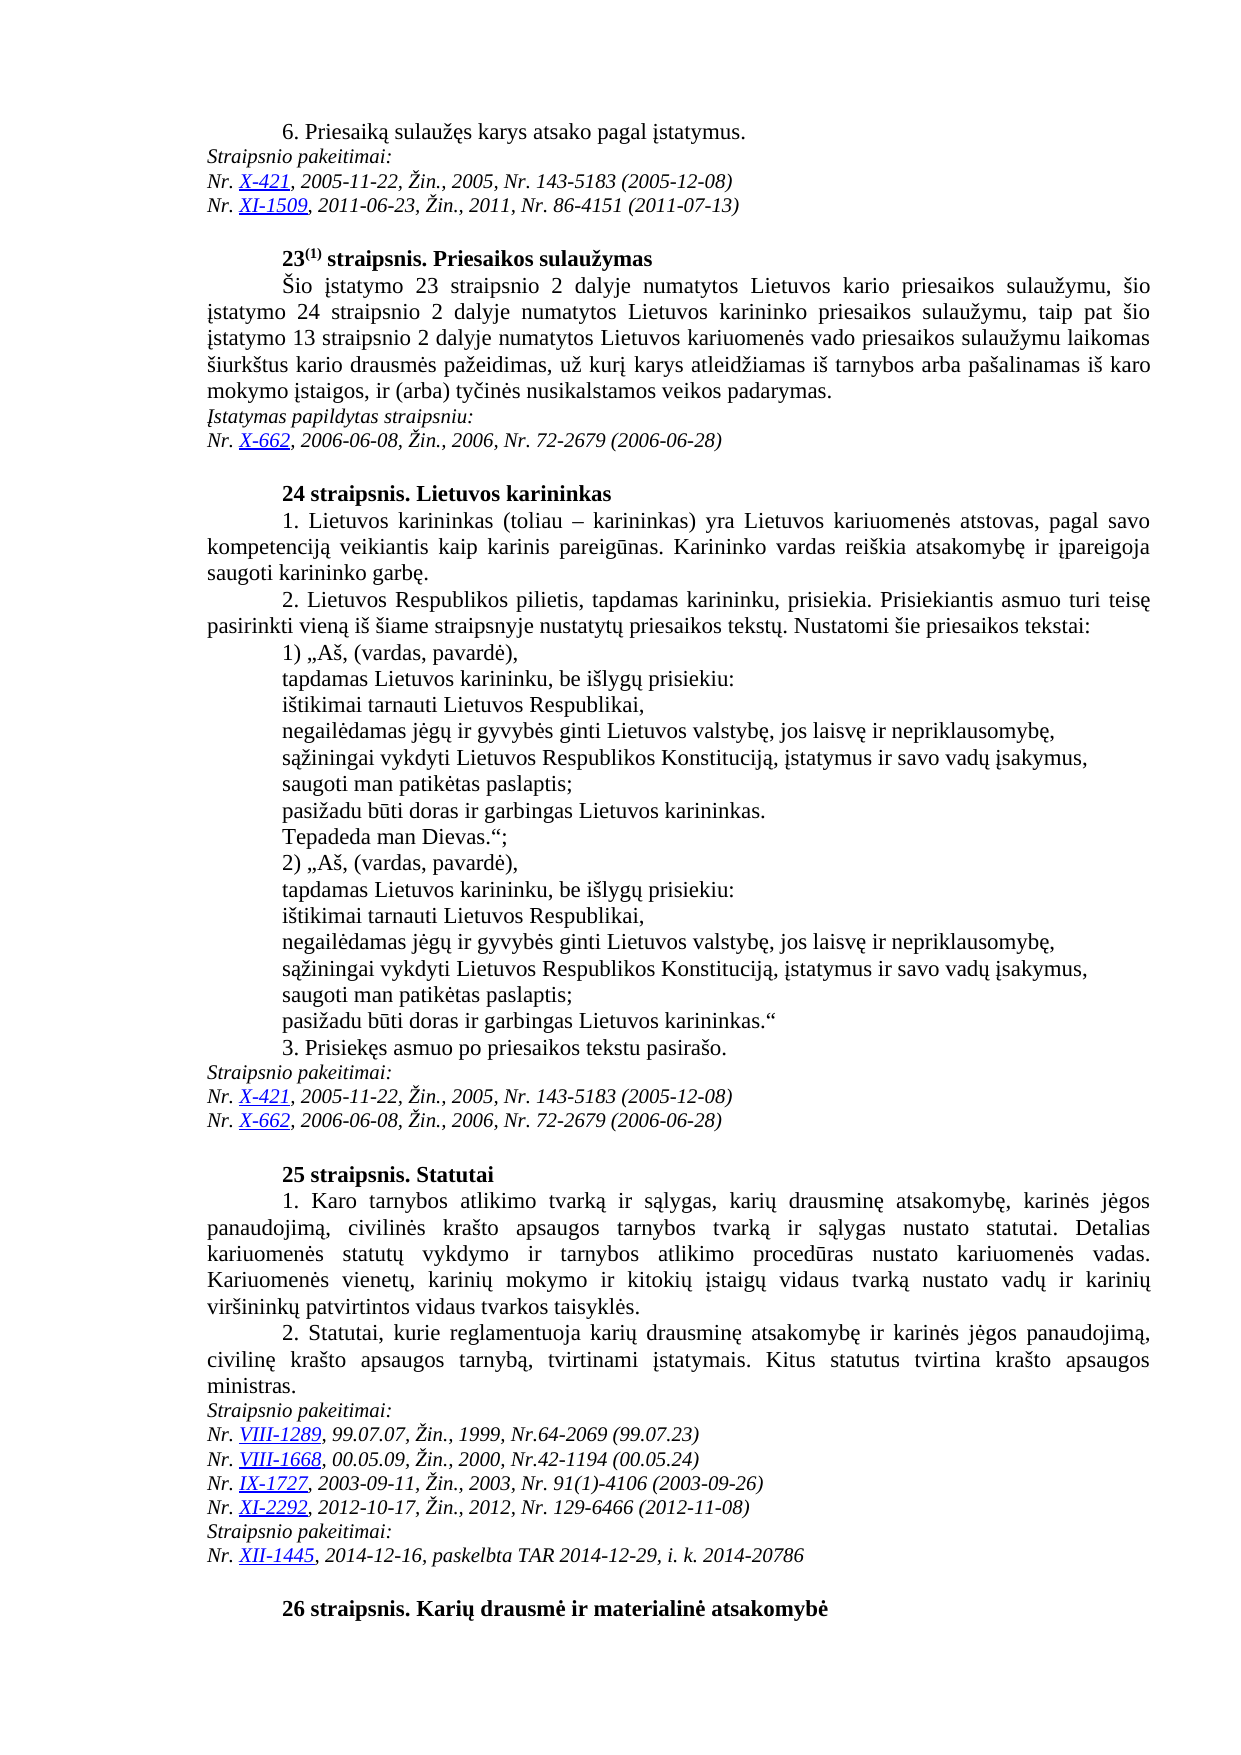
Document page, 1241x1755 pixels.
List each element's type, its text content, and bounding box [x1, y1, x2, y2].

text negailėdamas jėgų ir gyvybės ginti Lietuvos valstybę, jos laisvę ir nepriklausomybę, [207, 718, 1152, 744]
text ištikimai tarnauti Lietuvos Respublikai, [207, 691, 1152, 718]
text 2) „Aš, (vardas, pavardė), [207, 849, 1152, 876]
text 2. Lietuvos Respublikos pilietis, tapdamas karininku, prisiekia. Prisiekiantis asmuo turi teisę pasirinkti vieną iš šiame straipsnyje nustatytų priesaikos tekstų. Nustatomi šie priesaikos tekstai: [207, 586, 1152, 638]
text negailėdamas jėgų ir gyvybės ginti Lietuvos valstybę, jos laisvę ir nepriklausomybę, [207, 928, 1152, 955]
text Straipsnio pakeitimai: [207, 1519, 1152, 1543]
text tapdamas Lietuvos karininku, be išlygų prisiekiu: [207, 876, 1152, 902]
text saugoti man patikėtas paslaptis; [207, 981, 1152, 1007]
text 1) „Aš, (vardas, pavardė), [207, 638, 1152, 665]
text sąžiningai vykdyti Lietuvos Respublikos Konstituciją, įstatymus ir savo vadų įsakymus, [207, 744, 1152, 770]
text Straipsnio pakeitimai: [207, 144, 1152, 168]
text 6. Priesaiką sulaužęs karys atsako pagal įstatymus. [207, 118, 1152, 144]
text 1. Lietuvos karininkas (toliau – karininkas) yra Lietuvos kariuomenės atstovas, pagal savo kompetenciją veikiantis kaip karinis pareigūnas. Karininko vardas reiškia atsakomybę ir įpareigoja saugoti karininko garbę. [207, 507, 1152, 586]
text 2. Statutai, kurie reglamentuoja karių drausminę atsakomybę ir karinės jėgos panaudojimą, civilinę krašto apsaugos tarnybą, tvirtinami įstatymais. Kitus statutus tvirtina krašto apsaugos ministras. [207, 1319, 1152, 1398]
text pasižadu būti doras ir garbingas Lietuvos karininkas. [207, 797, 1152, 823]
text saugoti man patikėtas paslaptis; [207, 770, 1152, 797]
text Nr. XII-1445, 2014-12-16, paskelbta TAR 2014-12-29, i. k. 2014-20786 [207, 1543, 1152, 1567]
text 26 straipsnis. Karių drausmė ir materialinė atsakomybė [207, 1596, 1152, 1622]
text 25 straipsnis. Statutai [207, 1161, 1152, 1187]
text Nr. X-421, 2005-11-22, Žin., 2005, Nr. 143-5183 (2005-12-08) [207, 168, 1152, 193]
text 24 straipsnis. Lietuvos karininkas [207, 480, 1152, 507]
text pasižadu būti doras ir garbingas Lietuvos karininkas.“ [207, 1007, 1152, 1034]
text Nr. XI-1509, 2011-06-23, Žin., 2011, Nr. 86-4151 (2011-07-13) [207, 193, 1152, 217]
text Nr. XI-2292, 2012-10-17, Žin., 2012, Nr. 129-6466 (2012-11-08) [207, 1494, 1152, 1519]
text Įstatymas papildytas straipsniu: [207, 403, 1152, 428]
text Straipsnio pakeitimai: [207, 1398, 1152, 1422]
text Nr. VIII-1289, 99.07.07, Žin., 1999, Nr.64-2069 (99.07.23) [207, 1422, 1152, 1446]
text Nr. VIII-1668, 00.05.09, Žin., 2000, Nr.42-1194 (00.05.24) [207, 1446, 1152, 1471]
text Straipsnio pakeitimai: [207, 1060, 1152, 1084]
text ištikimai tarnauti Lietuvos Respublikai, [207, 902, 1152, 928]
text 3. Prisiekęs asmuo po priesaikos tekstu pasirašo. [207, 1034, 1152, 1060]
text Nr. X-662, 2006-06-08, Žin., 2006, Nr. 72-2679 (2006-06-28) [207, 1108, 1152, 1132]
text Nr. IX-1727, 2003-09-11, Žin., 2003, Nr. 91(1)-4106 (2003-09-26) [207, 1471, 1152, 1494]
text sąžiningai vykdyti Lietuvos Respublikos Konstituciją, įstatymus ir savo vadų įsakymus, [207, 955, 1152, 981]
text tapdamas Lietuvos karininku, be išlygų prisiekiu: [207, 665, 1152, 691]
text Tepadeda man Dievas.“; [207, 823, 1152, 849]
text Šio įstatymo 23 straipsnio 2 dalyje numatytos Lietuvos kario priesaikos sulaužymu, šio įstatymo 24 straipsnio 2 dalyje numatytos Lietuvos karininko priesaikos sulaužymu, taip pat šio įstatymo 13 straipsnio 2 dalyje numatytos Lietuvos kariuomenės vado priesaikos sulaužymu laikomas šiurkštus kario drausmės pažeidimas, už kurį karys atleidžiamas iš tarnybos arba pašalinamas iš karo mokymo įstaigos, ir (arba) tyčinės nusikalstamos veikos padarymas. [207, 272, 1152, 403]
text Nr. X-662, 2006-06-08, Žin., 2006, Nr. 72-2679 (2006-06-28) [207, 428, 1152, 452]
text 23(1) straipsnis. Priesaikos sulaužymas [207, 245, 1152, 272]
text Nr. X-421, 2005-11-22, Žin., 2005, Nr. 143-5183 (2005-12-08) [207, 1084, 1152, 1108]
text 1. Karo tarnybos atlikimo tvarką ir sąlygas, karių drausminę atsakomybę, karinės jėgos panaudojimą, civilinės krašto apsaugos tarnybos tvarką ir sąlygas nustato statutai. Detalias kariuomenės statutų vykdymo ir tarnybos atlikimo procedūras nustato kariuomenės vadas. Kariuomenės vienetų, karinių mokymo ir kitokių įstaigų vidaus tvarką nustato vadų ir karinių viršininkų patvirtintos vidaus tvarkos taisyklės. [207, 1187, 1152, 1319]
